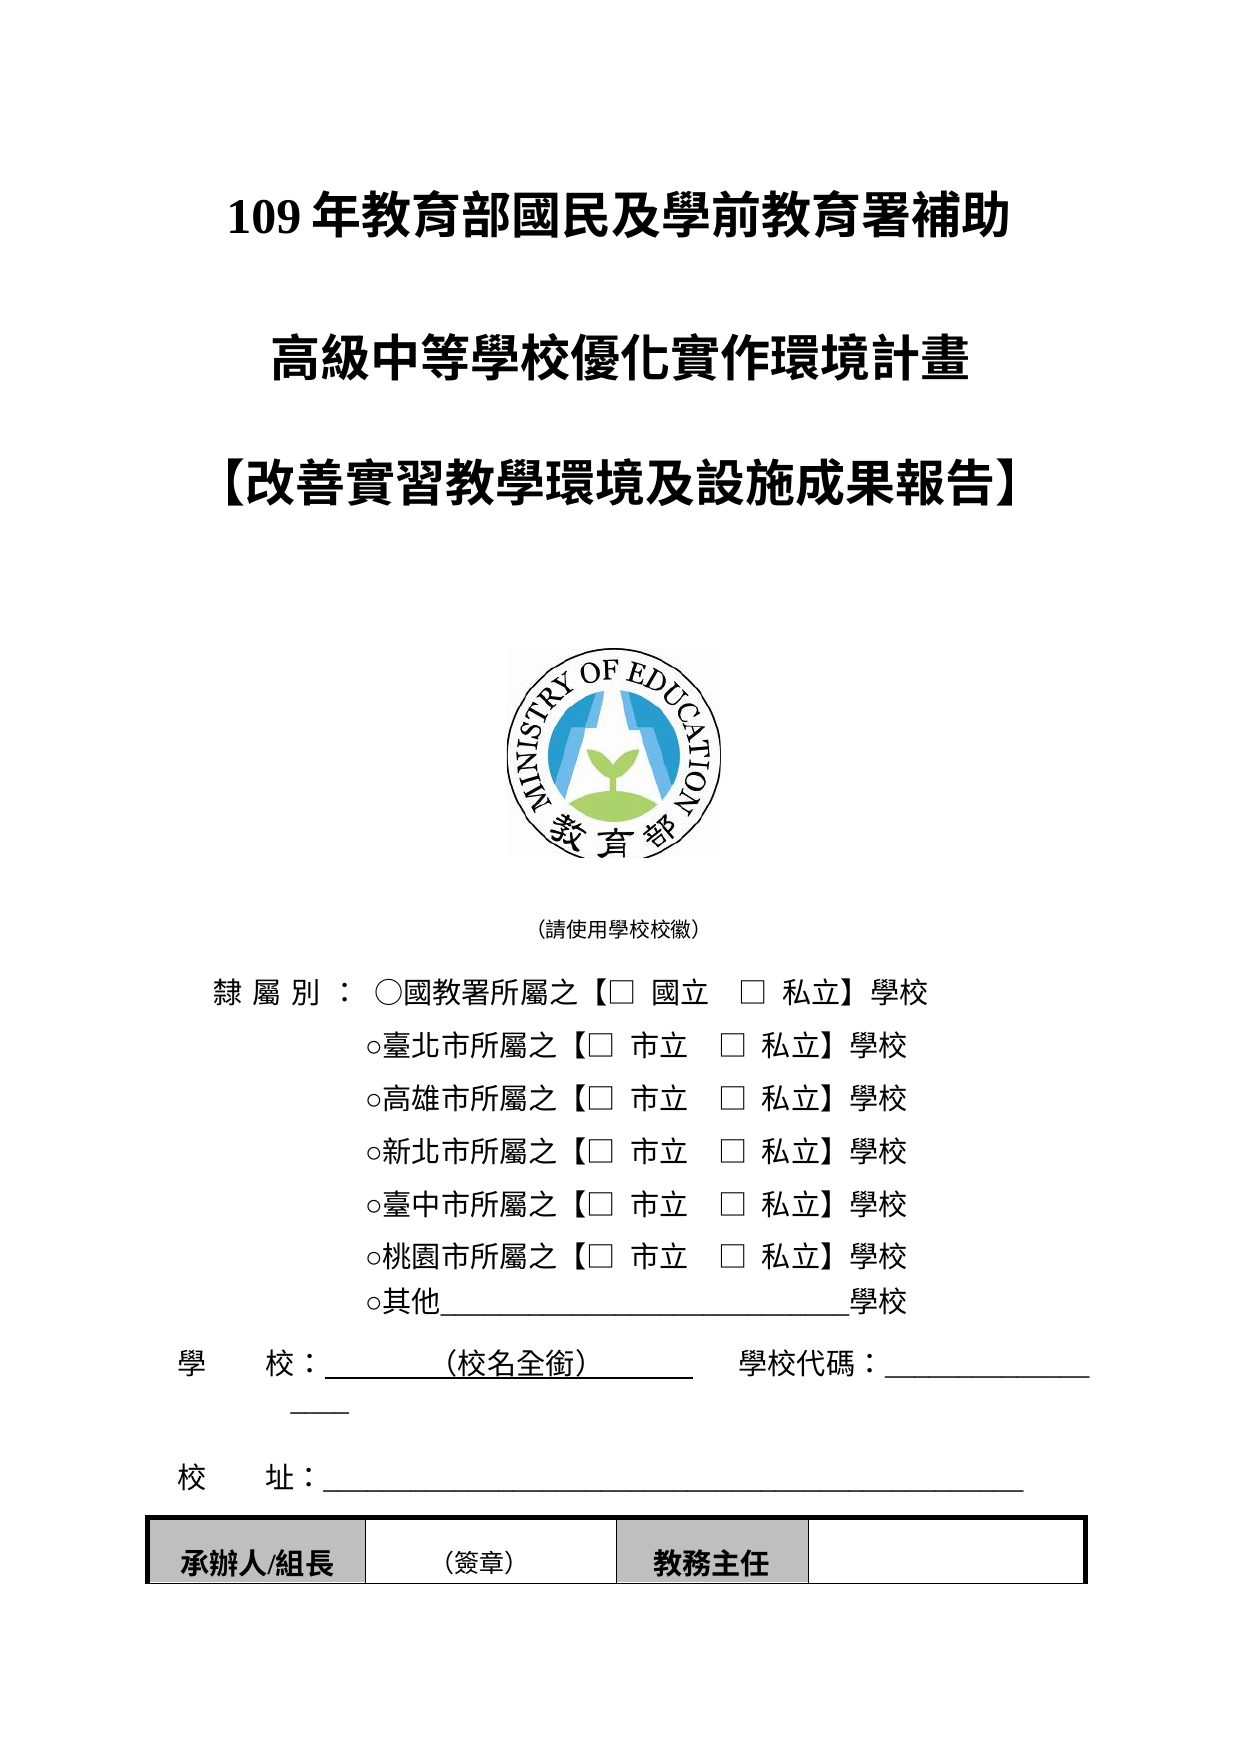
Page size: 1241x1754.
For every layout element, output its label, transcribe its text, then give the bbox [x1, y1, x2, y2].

text 學 校： （校名全銜） 學校代碼：__________________ [177, 1341, 1089, 1417]
text ○高雄市所屬之【□ 市立 □ 私立】學校 [284, 1076, 1092, 1118]
text ○新北市所屬之【□ 市立 □ 私立】學校 [284, 1128, 1092, 1171]
text ○桃園市所屬之【□ 市立 □ 私立】學校 [284, 1234, 1092, 1276]
text （請使用學校校徽） [148, 913, 1089, 943]
text ○臺北市所屬之【□ 市立 □ 私立】學校 [284, 1023, 1092, 1065]
text 高級中等學校優化實作環境計畫 【改善實習教學環境及設施成果報告】 [148, 282, 1093, 532]
text 109年教育部國民及學前教育署補助 [148, 138, 1089, 263]
text ○臺中市所屬之【□ 市立 □ 私立】學校 [284, 1181, 1092, 1223]
text 隸屬別： ○國教署所屬之【□ 國立 □ 私立】學校 [148, 970, 1092, 1012]
table_header 承辦人/組長 [150, 1520, 365, 1582]
text 校 址：________________________________________________ [177, 1454, 1089, 1496]
table_header [809, 1520, 1083, 1582]
table_header （簽章） [366, 1520, 616, 1582]
text ○其他____________________________學校 [284, 1276, 1092, 1322]
table_header 教務主任 [617, 1520, 808, 1582]
